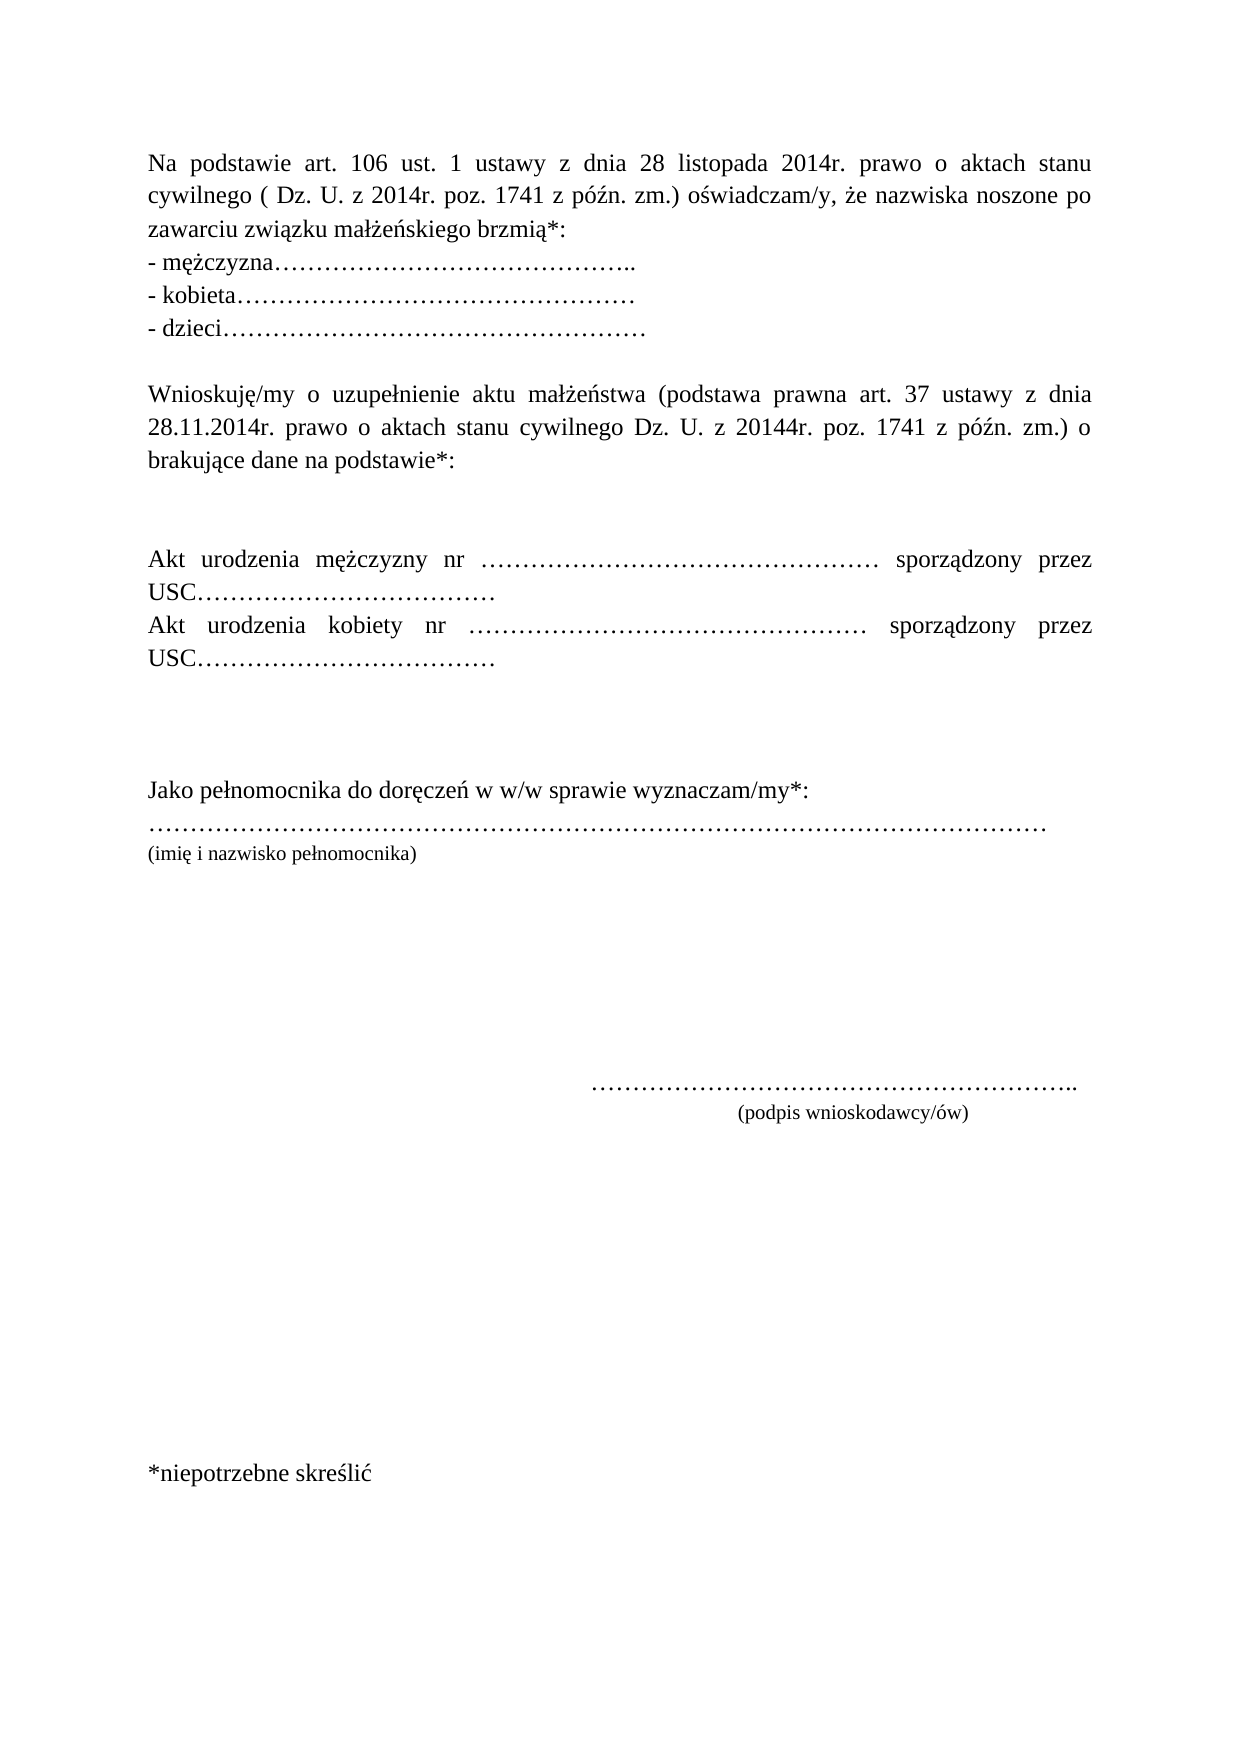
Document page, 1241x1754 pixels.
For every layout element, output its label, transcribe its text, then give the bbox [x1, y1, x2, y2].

text Akt urodzenia kobiety nr ………………………………………… sporządzony przez USC……………………………… [148, 610, 1093, 672]
text Wnioskuję/my o uzupełnienie aktu małżeństwa (podstawa prawna art. 37 ustawy z dnia 28.11.2014r. prawo o aktach stanu cywilnego Dz. U. z 20144r. poz. 1741 z późn. zm.) o brakujące dane na podstawie*: [148, 379, 1093, 473]
text (imię i nazwisko pełnomocnika) [148, 841, 1093, 865]
text - kobieta………………………………………… [148, 280, 1093, 308]
text (podpis wnioskodawcy/ów) [664, 1100, 1093, 1124]
text - dzieci…………………………………………… [148, 313, 1093, 341]
text ………………………………………………….. [516, 1067, 1093, 1096]
text - mężczyzna…………………………………….. [148, 247, 1093, 275]
text Akt urodzenia mężczyzny nr ………………………………………… sporządzony przez USC……………………………… [148, 544, 1093, 606]
text Jako pełnomocnika do doręczeń w w/w sprawie wyznaczam/my*: [148, 775, 1093, 804]
text ……………………………………………………………………………………………… [148, 808, 1093, 837]
text *niepotrzebne skreślić [148, 1458, 1093, 1486]
text Na podstawie art. 106 ust. 1 ustawy z dnia 28 listopada 2014r. prawo o aktach stanu cywilnego ( Dz. U. z 2014r. poz. 1741 z późn. zm.) oświadczam/y, że nazwiska noszone po zawarciu związku małżeńskiego brzmią*: [148, 148, 1093, 242]
